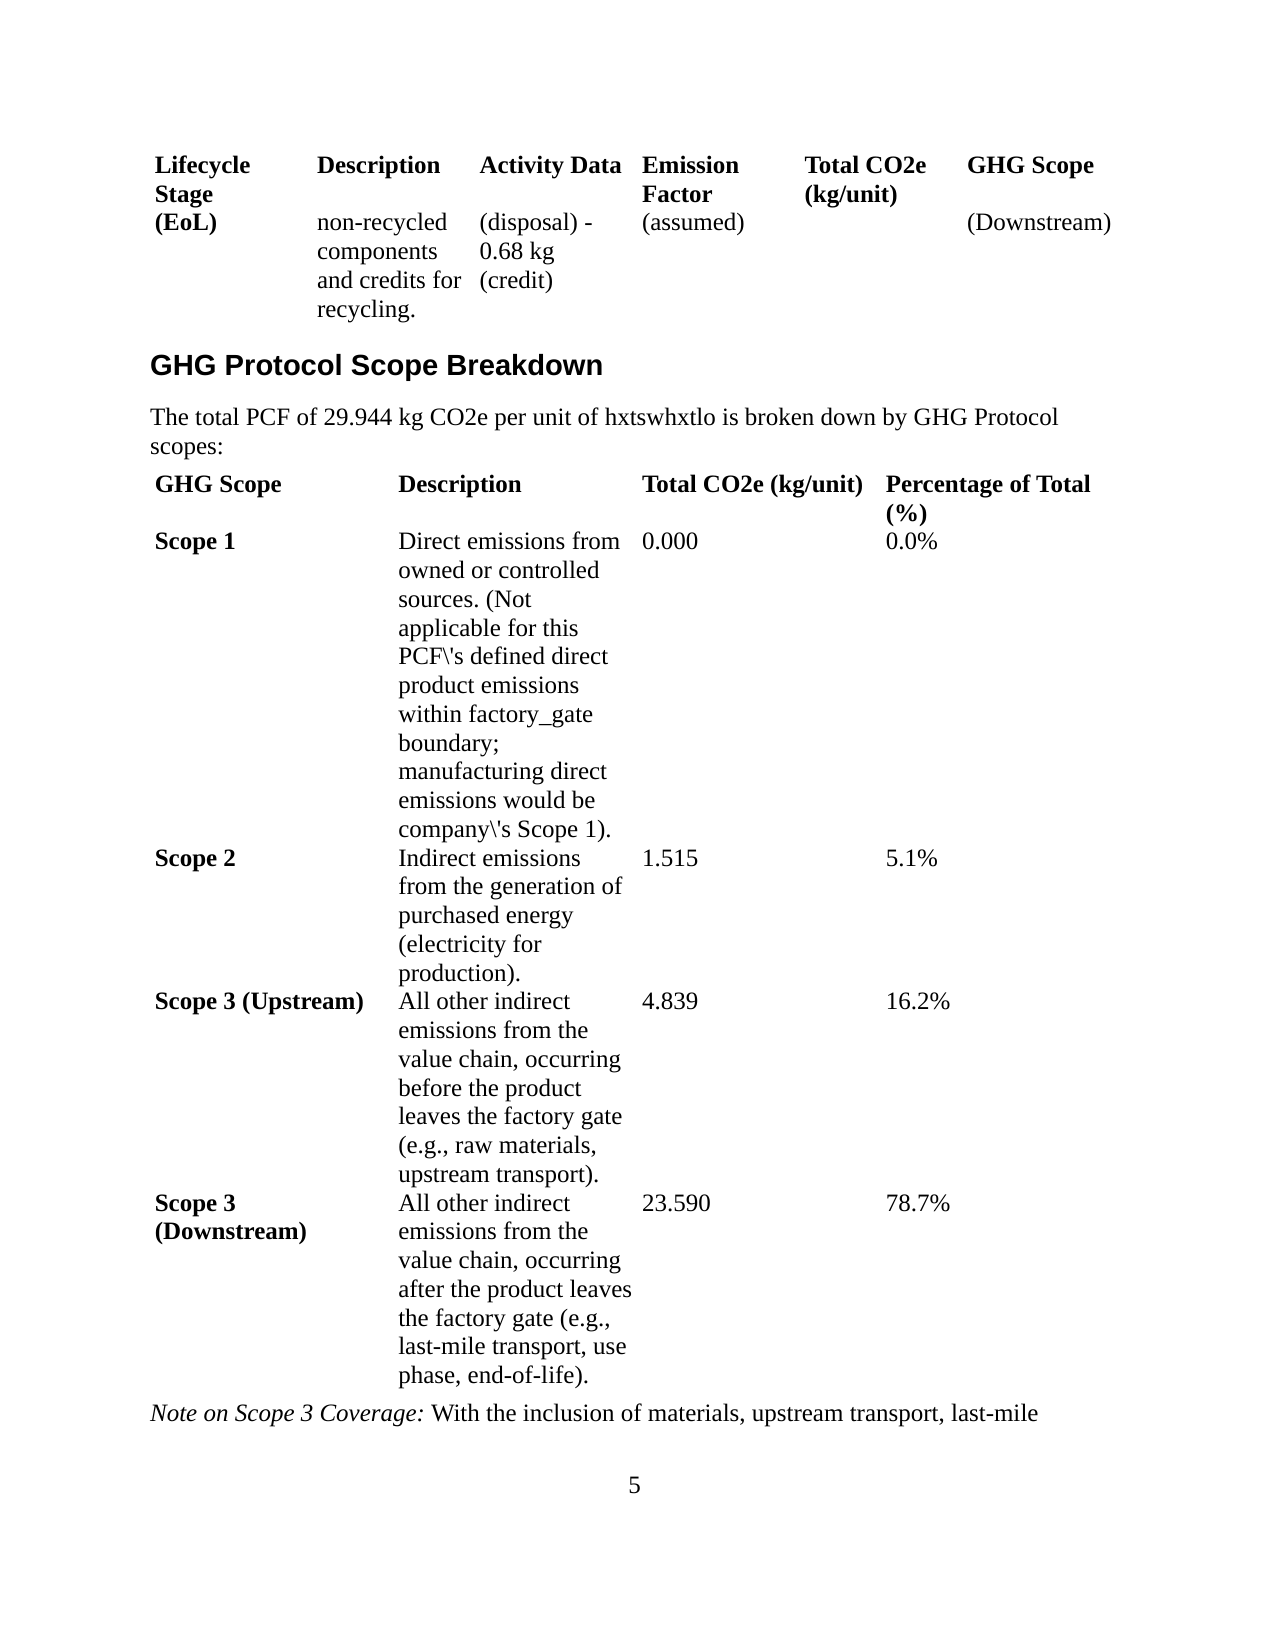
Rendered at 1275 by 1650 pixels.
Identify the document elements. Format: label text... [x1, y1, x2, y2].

table_cell 16.2% [881, 986, 1125, 1188]
table_cell (disposal) - 0.68 kg (credit) [475, 208, 637, 322]
table_header Percentage of Total (%) [881, 469, 1125, 526]
table_cell 0.000 [638, 526, 881, 843]
text Note on Scope 3 Coverage: With the inclusion of materials, upstream transport, last-mile [150, 1398, 1125, 1427]
table_cell (Downstream) [963, 208, 1125, 322]
text The total PCF of 29.944 kg CO2e per unit of hxtswhxtlo is broken down by GHG Protocol scopes: [150, 402, 1125, 460]
table_cell non-recycled components and credits for recycling. [313, 208, 475, 322]
table_header GHG Scope [963, 150, 1125, 207]
table_cell 5.1% [881, 843, 1125, 986]
table_cell 23.590 [638, 1188, 881, 1389]
table_cell (EoL) [150, 208, 312, 322]
table_header Total CO2e (kg/unit) [638, 469, 881, 526]
table_header Total CO2e (kg/unit) [800, 150, 962, 207]
table_header Activity Data [475, 150, 637, 207]
table_cell All other indirect emissions from the value chain, occurring after the product leaves the factory gate (e.g., last-mile transport, use phase, end-of-life). [394, 1188, 637, 1389]
table_cell (assumed) [638, 208, 800, 322]
table_cell Scope 1 [150, 526, 394, 843]
table_cell Scope 3 (Downstream) [150, 1188, 394, 1389]
table_cell 1.515 [638, 843, 881, 986]
table_header GHG Scope [150, 469, 394, 526]
table_cell 0.0% [881, 526, 1125, 843]
table_cell 4.839 [638, 986, 881, 1188]
table_cell Direct emissions from owned or controlled sources. (Not applicable for this PCF\'s defined direct product emissions within factory_gate boundary; manufacturing direct emissions would be company\'s Scope 1). [394, 526, 637, 843]
table_cell All other indirect emissions from the value chain, occurring before the product leaves the factory gate (e.g., raw materials, upstream transport). [394, 986, 637, 1188]
table_cell 78.7% [881, 1188, 1125, 1389]
table_cell Indirect emissions from the generation of purchased energy (electricity for production). [394, 843, 637, 986]
subtitle GHG Protocol Scope Breakdown [150, 347, 1125, 381]
table_header Description [313, 150, 475, 207]
table_cell Scope 3 (Upstream) [150, 986, 394, 1188]
table_cell [800, 208, 962, 322]
table_header Description [394, 469, 637, 526]
table_cell Scope 2 [150, 843, 394, 986]
table_header Emission Factor [638, 150, 800, 207]
table_header Lifecycle Stage [150, 150, 312, 207]
